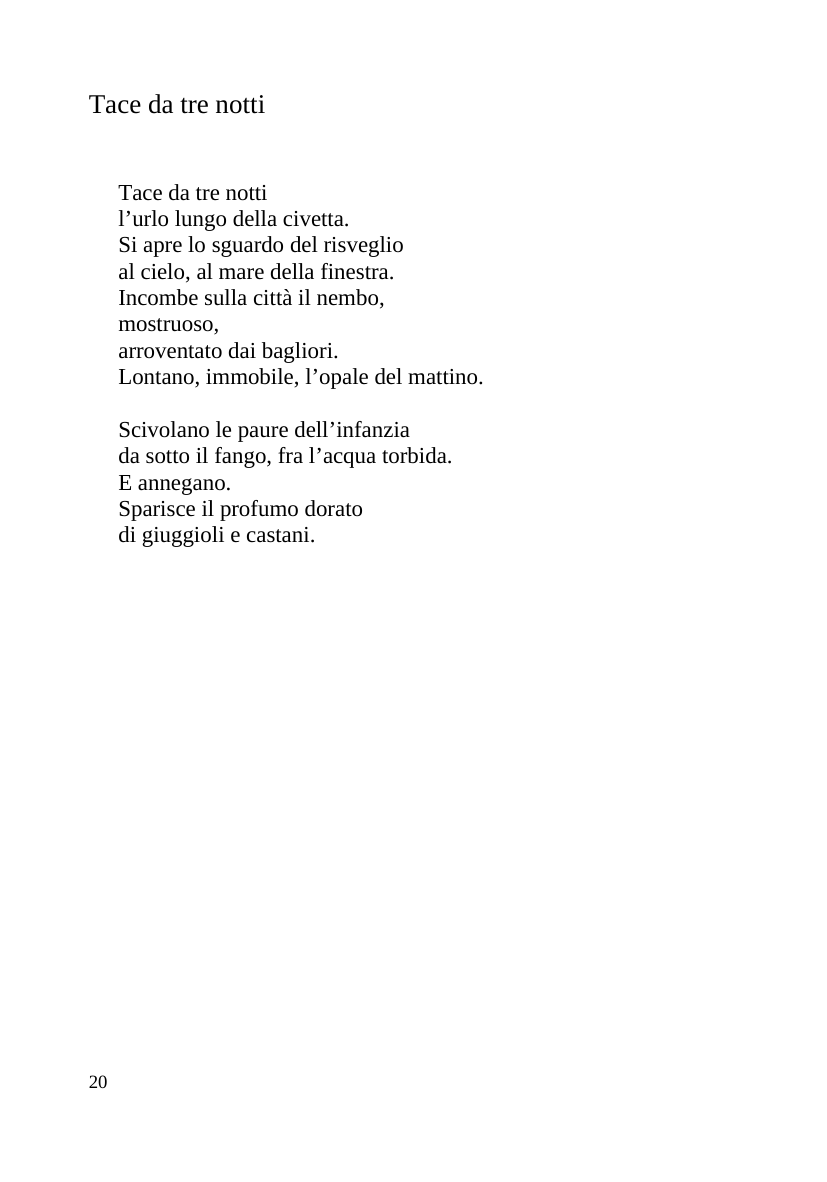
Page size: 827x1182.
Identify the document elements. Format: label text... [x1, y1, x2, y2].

text Sparisce il profumo dorato [118, 495, 738, 521]
text da sotto il fango, fra l’acqua torbida. [118, 442, 738, 469]
text l’urlo lungo della civetta. [118, 205, 738, 231]
text al cielo, al mare della finestra. [118, 258, 738, 284]
text E annegano. [118, 469, 738, 495]
text Tace da tre notti [118, 179, 738, 205]
text arroventato dai bagliori. [118, 337, 738, 363]
text Lontano, immobile, l’opale del mattino. [118, 363, 738, 389]
text Si apre lo sguardo del risveglio [118, 231, 738, 258]
text mostruoso, [118, 311, 738, 337]
text Scivolano le paure dell’infanzia [118, 416, 738, 442]
text Incombe sulla città il nembo, [118, 284, 738, 311]
text di giuggioli e castani. [118, 521, 738, 548]
text Tace da tre notti [88, 88, 738, 120]
